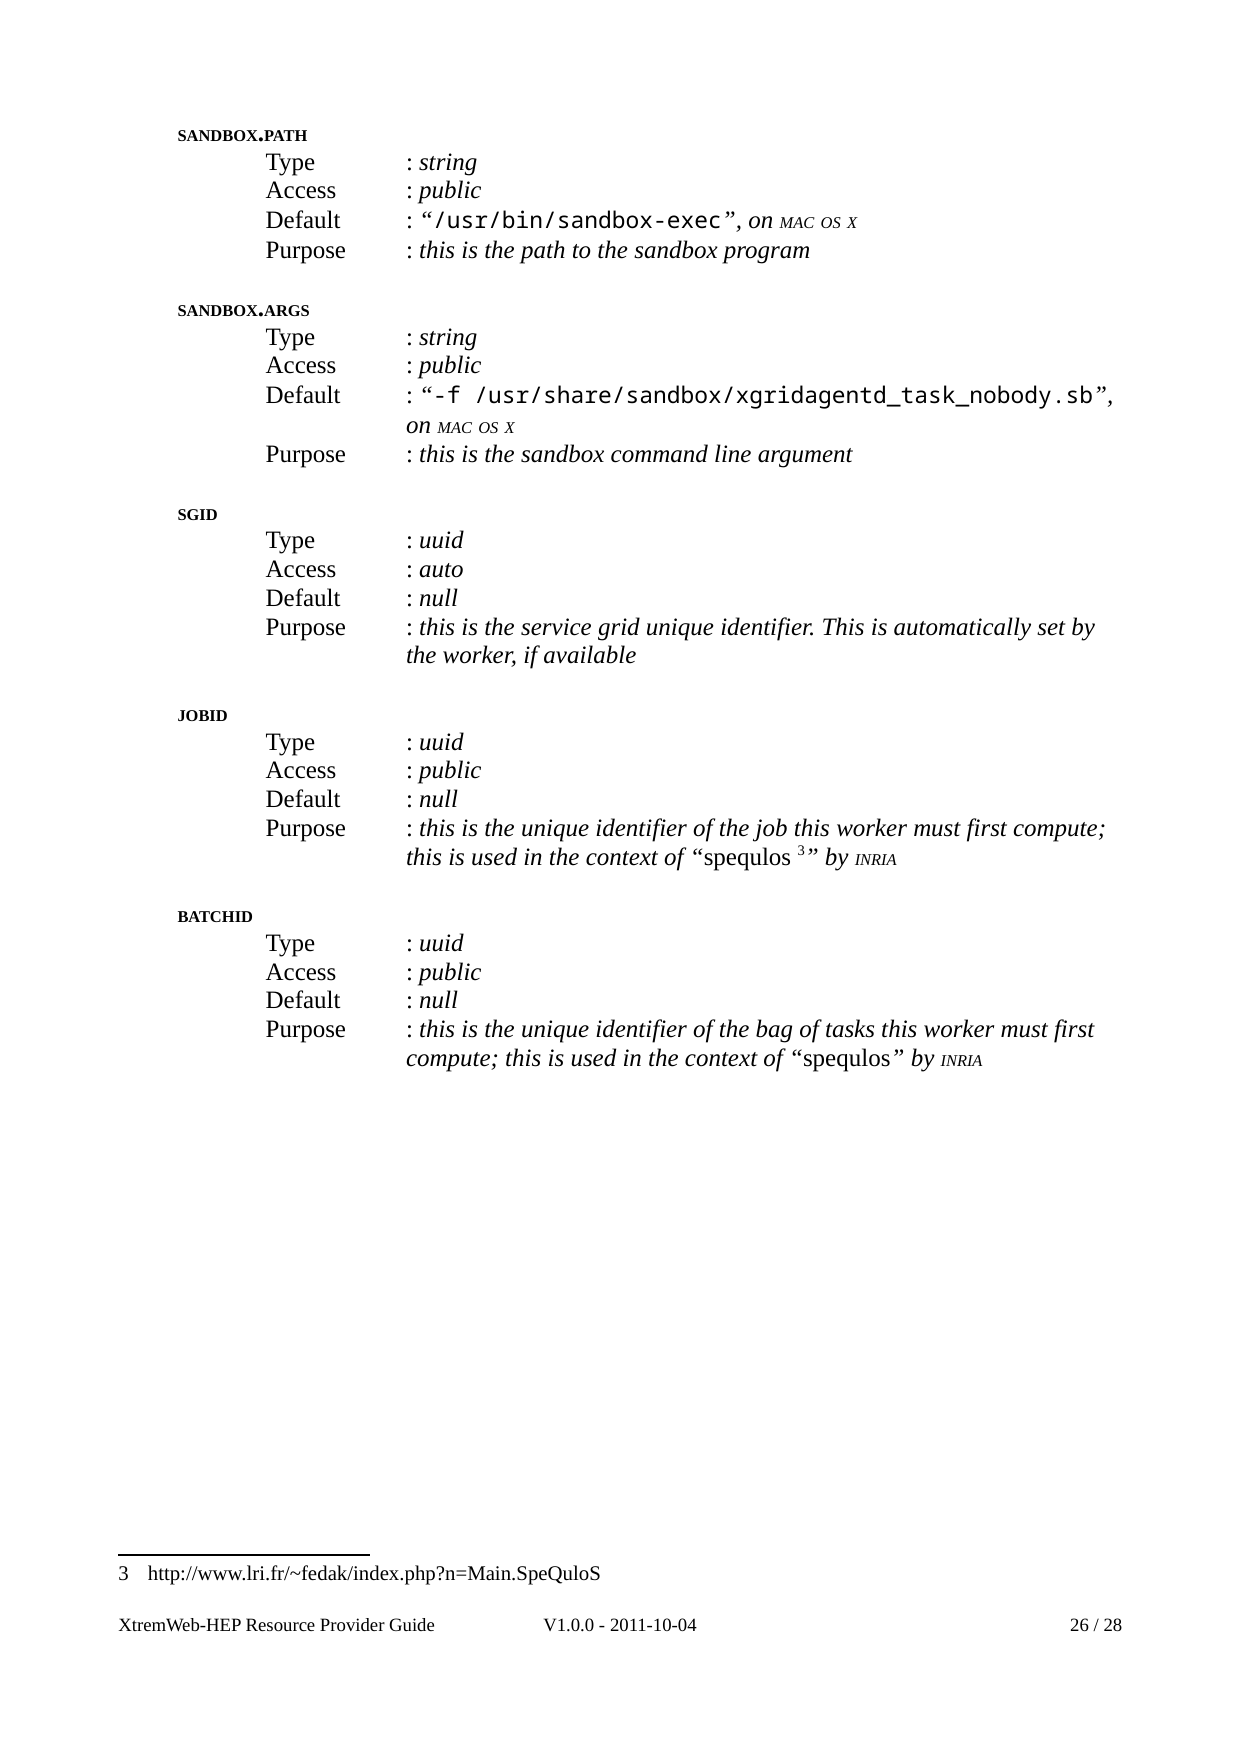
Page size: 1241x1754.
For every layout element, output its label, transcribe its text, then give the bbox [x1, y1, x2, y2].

text Default : null [265, 784, 1122, 813]
text http://www.lri.fr/~fedak/index.php?n=Main.SpeQuloS [118, 1561, 1122, 1585]
text jobid [177, 698, 1122, 727]
text Access : public [265, 351, 1122, 379]
text Type : string [265, 322, 1122, 351]
text Purpose : this is the unique identifier of the job this worker must first compute; this is used in the context of “spequlos ” by inria [265, 813, 1122, 871]
text sandbox.path [177, 118, 1122, 147]
text Type : uuid [265, 727, 1122, 756]
text Default : “-f /usr/share/sandbox/xgridagentd_task_nobody.sb”, on mac os x [265, 379, 1122, 439]
text Default : “/usr/bin/sandbox-exec”, on mac os x [265, 204, 1122, 236]
text sgid [177, 497, 1122, 526]
text Purpose : this is the sandbox command line argument [265, 439, 1122, 468]
text Default : null [265, 986, 1122, 1014]
text Access : public [265, 756, 1122, 784]
text Default : null [265, 583, 1122, 612]
text Type : uuid [265, 526, 1122, 554]
text Access : public [265, 957, 1122, 986]
text Access : public [265, 176, 1122, 204]
text Type : uuid [265, 928, 1122, 957]
text Type : string [265, 147, 1122, 176]
text Purpose : this is the unique identifier of the bag of tasks this worker must first compute; this is used in the context of “spequlos” by inria [265, 1014, 1122, 1072]
text Purpose : this is the service grid unique identifier. This is automatically set by the worker, if available [265, 612, 1122, 669]
text Access : auto [265, 554, 1122, 583]
text batchid [177, 899, 1122, 928]
text sandbox.args [177, 293, 1122, 322]
text Purpose : this is the path to the sandbox program [265, 236, 1122, 264]
